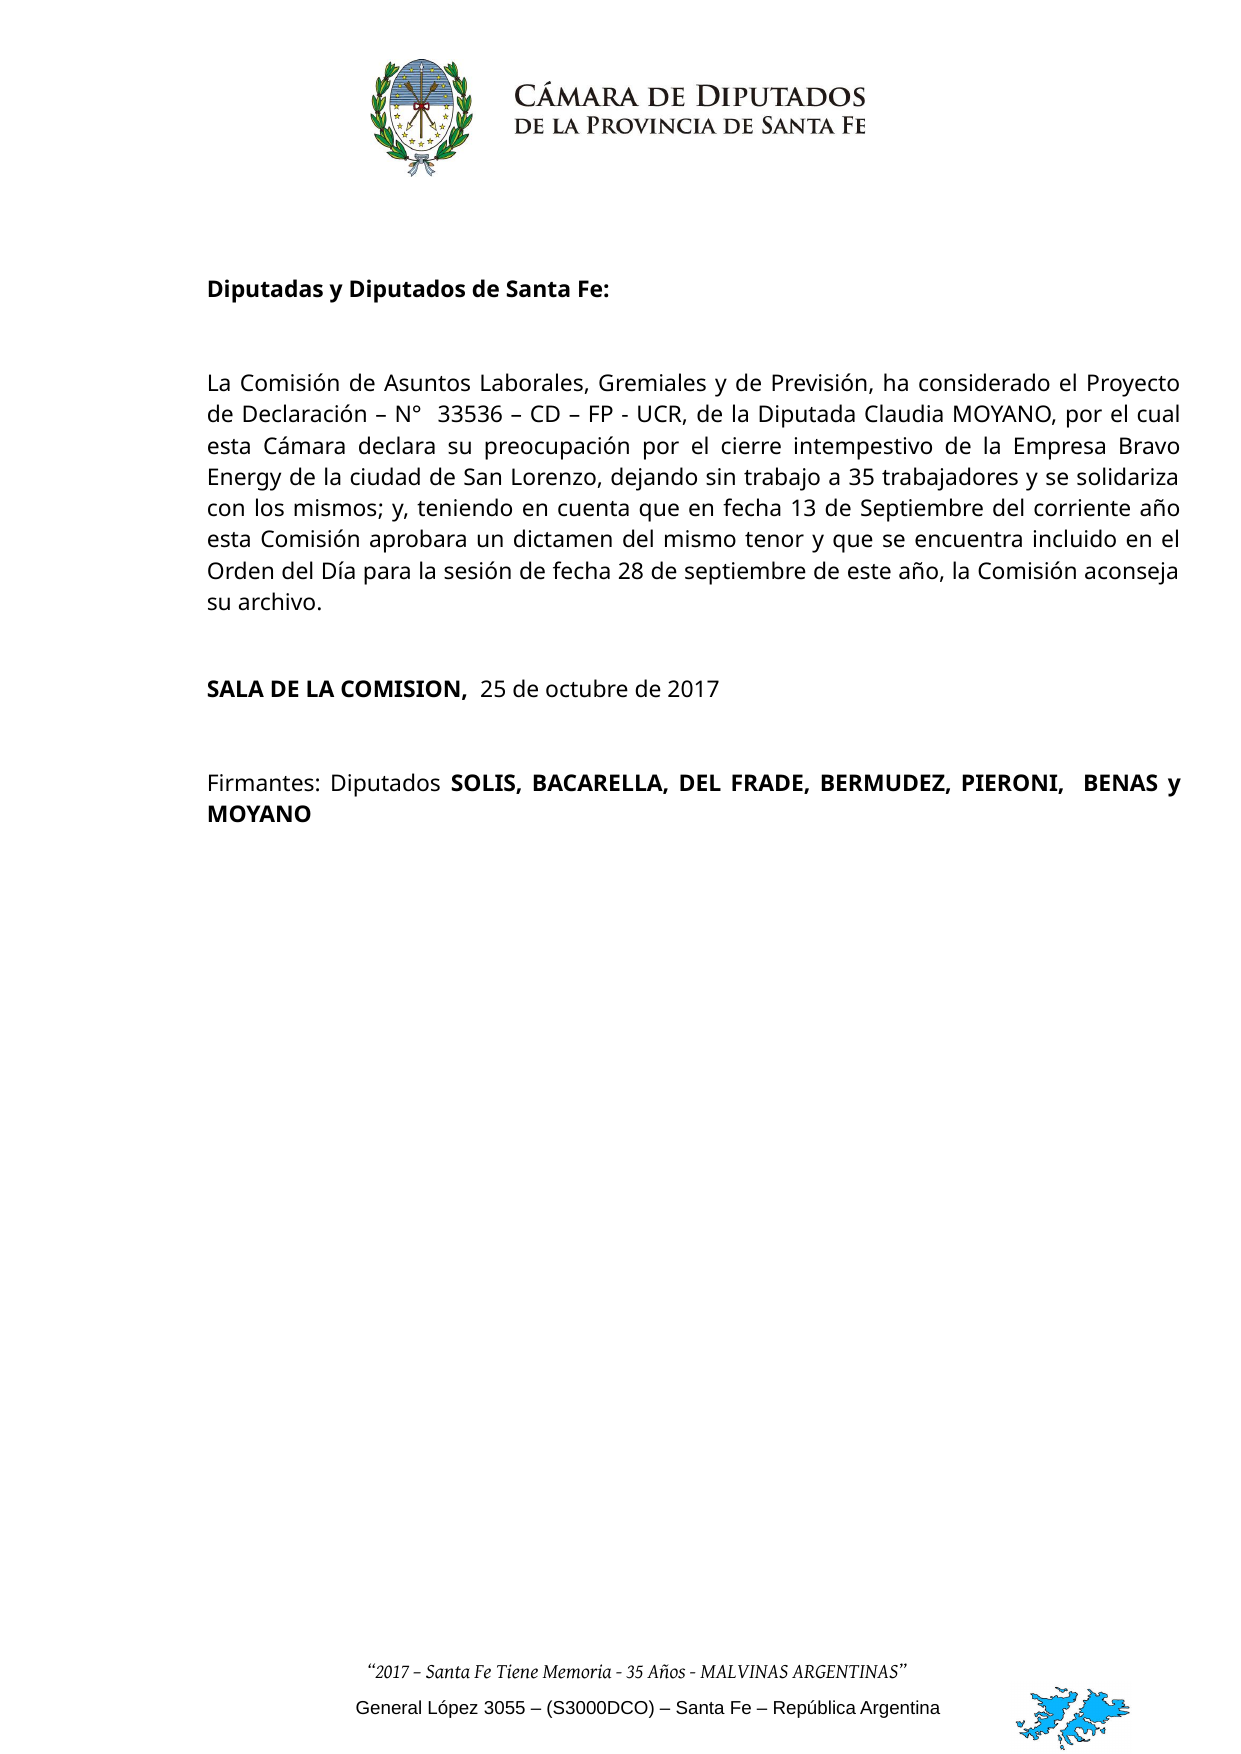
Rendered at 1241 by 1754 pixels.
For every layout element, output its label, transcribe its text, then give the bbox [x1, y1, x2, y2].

picture [1010, 1681, 1133, 1754]
text Diputadas y Diputados de Santa Fe: [207, 273, 1181, 305]
text SALA DE LA COMISION, 25 de octubre de 2017 [207, 673, 1181, 705]
text La Comisión de Asuntos Laborales, Gremiales y de Previsión, ha considerado el Proyecto de Declaración – N° 33536 – CD – FP - UCR, de la Diputada Claudia MOYANO, por el cual esta Cámara declara su preocupación por el cierre intempestivo de la Empresa Bravo Energy de la ciudad de San Lorenzo, dejando sin trabajo a 35 trabajadores y se solidariza con los mismos; y, teniendo en cuenta que en fecha 13 de Septiembre del corriente año esta Comisión aprobara un dictamen del mismo tenor y que se encuentra incluido en el Orden del Día para la sesión de fecha 28 de septiembre de este año, la Comisión aconseja su archivo. [207, 367, 1181, 617]
text Firmantes: Diputados SOLIS, BACARELLA, DEL FRADE, BERMUDEZ, PIERONI, BENAS y MOYANO [207, 767, 1181, 830]
picture [370, 59, 866, 181]
